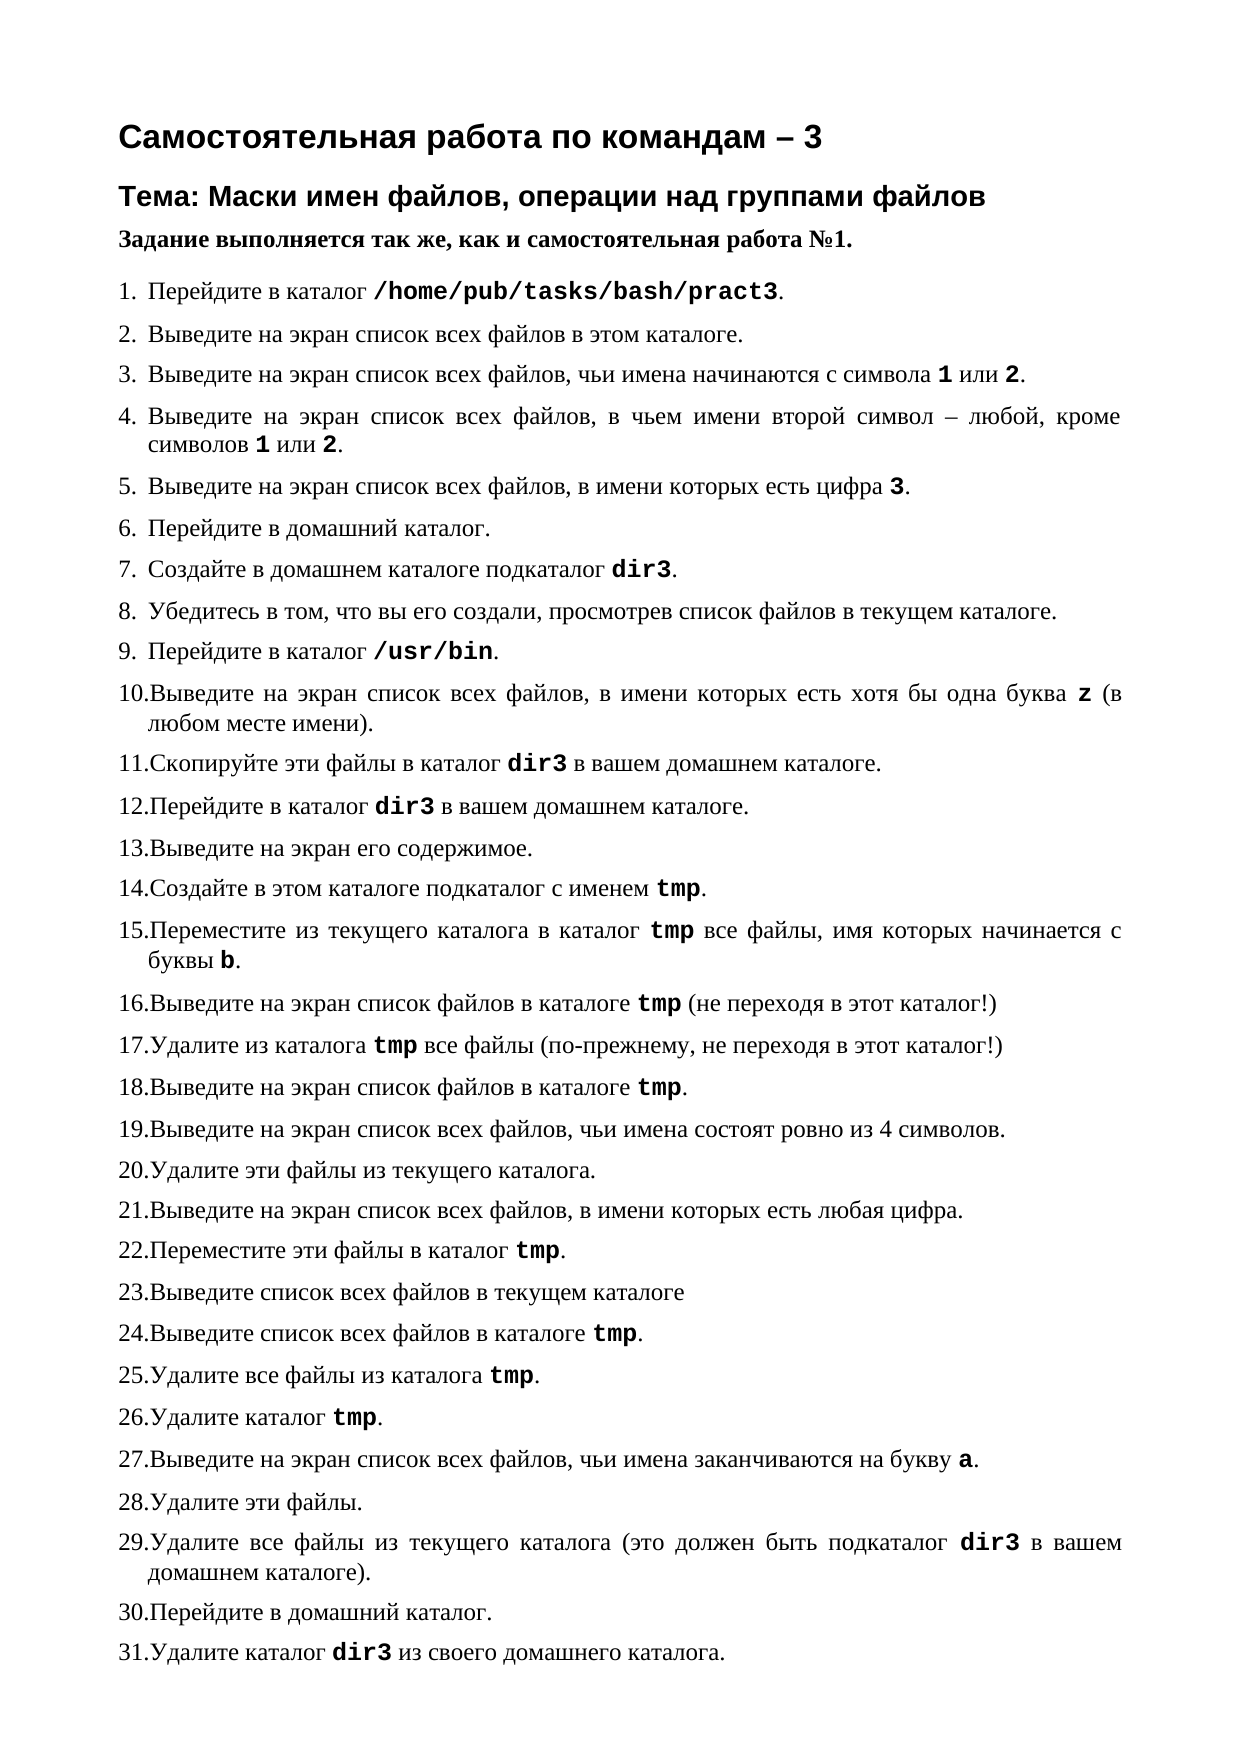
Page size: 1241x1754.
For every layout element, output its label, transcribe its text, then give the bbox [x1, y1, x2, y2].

list Выведите на экран список всех файлов, чьи имена начинаются с символа 1 или 2. [118, 360, 1122, 390]
list Выведите список всех файлов в каталоге tmp. [118, 1319, 1122, 1348]
subtitle Тема: Маски имен файлов, операции над группами файлов [118, 180, 1122, 213]
list Удалите каталог dir3 из своего домашнего каталога. [118, 1638, 1122, 1668]
list Перейдите в домашний каталог. [118, 1598, 1122, 1626]
list Создайте в этом каталоге подкаталог с именем tmp. [118, 874, 1122, 904]
list Удалите все файлы из каталога tmp. [118, 1361, 1122, 1391]
list Выведите на экран список файлов в каталоге tmp (не переходя в этот каталог!) [118, 989, 1122, 1018]
list Удалите каталог tmp. [118, 1403, 1122, 1433]
list Выведите на экран список всех файлов, в чьем имени второй символ – любой, кроме символов 1 или 2. [118, 402, 1122, 460]
list Выведите на экран список всех файлов, в имени которых есть цифра 3. [118, 472, 1122, 502]
list Перейдите в домашний каталог. [118, 514, 1122, 542]
list Переместите из текущего каталога в каталог tmp все файлы, имя которых начинается с буквы b. [118, 917, 1122, 976]
list Переместите эти файлы в каталог tmp. [118, 1236, 1122, 1266]
list Перейдите в каталог /home/pub/tasks/bash/pract3. [118, 277, 1122, 307]
list Создайте в домашнем каталоге подкаталог dir3. [118, 555, 1122, 584]
text Задание выполняется так же, как и самостоятельная работа №1. [118, 226, 1122, 253]
list Удалите все файлы из текущего каталога (это должен быть подкаталог dir3 в вашем домашнем каталоге). [118, 1528, 1122, 1586]
list Убедитесь в том, что вы его создали, просмотрев список файлов в текущем каталоге. [118, 597, 1122, 625]
list Выведите на экран список всех файлов в этом каталоге. [118, 320, 1122, 347]
list Выведите на экран его содержимое. [118, 834, 1122, 862]
list Выведите на экран список файлов в каталоге tmp. [118, 1073, 1122, 1103]
list Удалите из каталога tmp все файлы (по-прежнему, не переходя в этот каталог!) [118, 1031, 1122, 1061]
list Скопируйте эти файлы в каталог dir3 в вашем домашнем каталоге. [118, 749, 1122, 779]
list Перейдите в каталог dir3 в вашем домашнем каталоге. [118, 792, 1122, 822]
list Удалите эти файлы из текущего каталога. [118, 1156, 1122, 1183]
list Удалите эти файлы. [118, 1488, 1122, 1516]
list Выведите на экран список всех файлов, в имени которых есть хотя бы одна буква z (в любом месте имени). [118, 679, 1122, 737]
list Выведите на экран список всех файлов, чьи имена заканчиваются на букву a. [118, 1446, 1122, 1475]
list Перейдите в каталог /usr/bin. [118, 637, 1122, 667]
list Выведите список всех файлов в текущем каталоге [118, 1278, 1122, 1306]
list Выведите на экран список всех файлов, чьи имена состоят ровно из 4 символов. [118, 1116, 1122, 1143]
subtitle Самостоятельная работа по командам – 3 [118, 118, 1122, 155]
list Выведите на экран список всех файлов, в имени которых есть любая цифра. [118, 1196, 1122, 1224]
